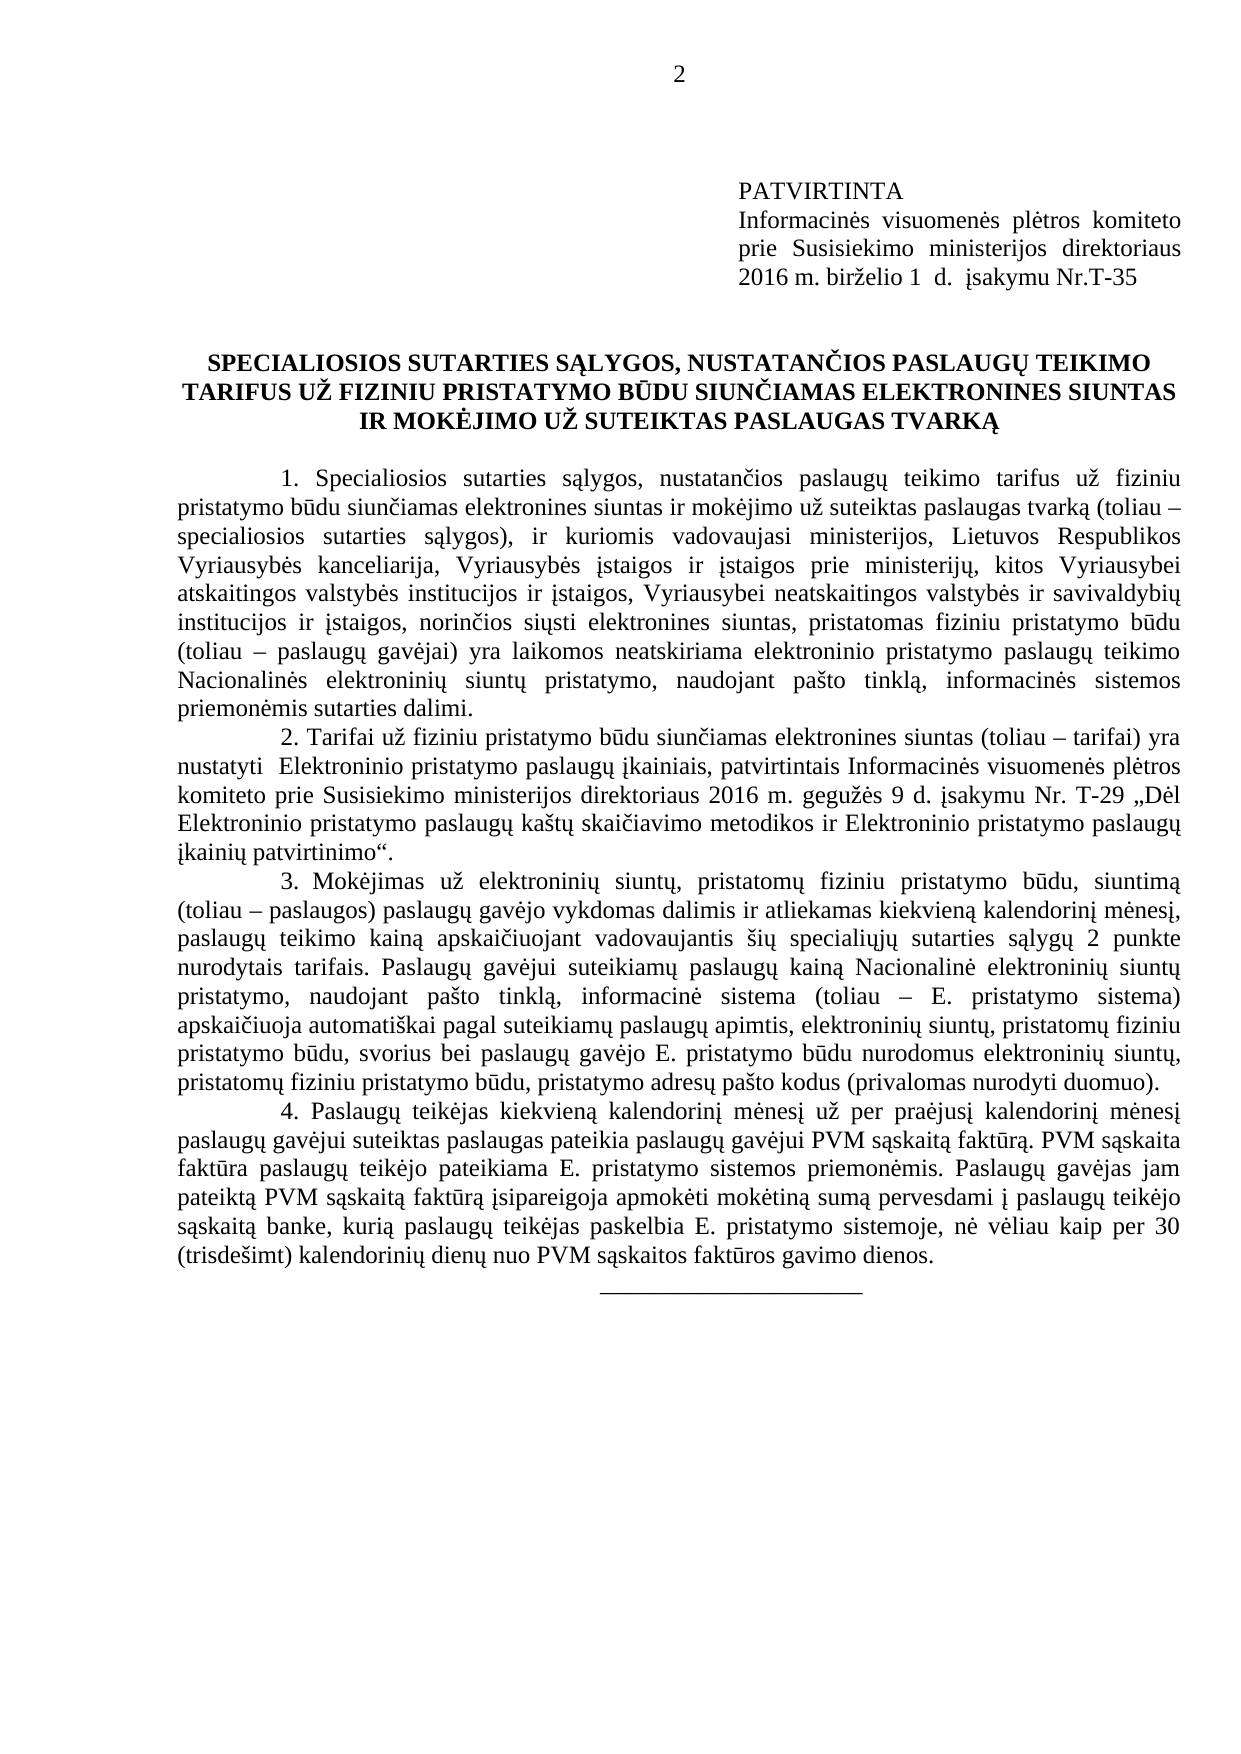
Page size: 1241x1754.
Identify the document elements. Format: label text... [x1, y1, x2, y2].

text 4. Paslaugų teikėjas kiekvieną kalendorinį mėnesį už per praėjusį kalendorinį mėnesį paslaugų gavėjui suteiktas paslaugas pateikia paslaugų gavėjui PVM sąskaitą faktūrą. PVM sąskaita faktūra paslaugų teikėjo pateikiama E. pristatymo sistemos priemonėmis. Paslaugų gavėjas jam pateiktą PVM sąskaitą faktūrą įsipareigoja apmokėti mokėtiną sumą pervesdami į paslaugų teikėjo sąskaitą banke, kurią paslaugų teikėjas paskelbia E. pristatymo sistemoje, nė vėliau kaip per 30 (trisdešimt) kalendorinių dienų nuo PVM sąskaitos faktūros gavimo dienos. [177, 1096, 1182, 1268]
text _____________________ [177, 1268, 1182, 1297]
text PATVIRTINTA [738, 176, 1182, 205]
text 3. Mokėjimas už elektroninių siuntų, pristatomų fiziniu pristatymo būdu, siuntimą (toliau – paslaugos) paslaugų gavėjo vykdomas dalimis ir atliekamas kiekvieną kalendorinį mėnesį, paslaugų teikimo kainą apskaičiuojant vadovaujantis šių specialiųjų sutarties sąlygų 2 punkte nurodytais tarifais. Paslaugų gavėjui suteikiamų paslaugų kainą Nacionalinė elektroninių siuntų pristatymo, naudojant pašto tinklą, informacinė sistema (toliau – E. pristatymo sistema) apskaičiuoja automatiškai pagal suteikiamų paslaugų apimtis, elektroninių siuntų, pristatomų fiziniu pristatymo būdu, svorius bei paslaugų gavėjo E. pristatymo būdu nurodomus elektroninių siuntų, pristatomų fiziniu pristatymo būdu, pristatymo adresų pašto kodus (privalomas nurodyti duomuo). [177, 866, 1182, 1096]
text 1. Specialiosios sutarties sąlygos, nustatančios paslaugų teikimo tarifus už fiziniu pristatymo būdu siunčiamas elektronines siuntas ir mokėjimo už suteiktas paslaugas tvarką (toliau – specialiosios sutarties sąlygos), ir kuriomis vadovaujasi ministerijos, Lietuvos Respublikos Vyriausybės kanceliarija, Vyriausybės įstaigos ir įstaigos prie ministerijų, kitos Vyriausybei atskaitingos valstybės institucijos ir įstaigos, Vyriausybei neatskaitingos valstybės ir savivaldybių institucijos ir įstaigos, norinčios siųsti elektronines siuntas, pristatomas fiziniu pristatymo būdu (toliau – paslaugų gavėjai) yra laikomos neatskiriama elektroninio pristatymo paslaugų teikimo Nacionalinės elektroninių siuntų pristatymo, naudojant pašto tinklą, informacinės sistemos priemonėmis sutarties dalimi. [177, 463, 1182, 722]
text Informacinės visuomenės plėtros komiteto prie Susisiekimo ministerijos direktoriaus 2016 m. birželio 1 d. įsakymu Nr.T-35 [738, 205, 1182, 291]
text SPECIALIOSIOS SUTARTIES SĄLYGOS, NUSTATANČIOS PASLAUGŲ TEIKIMO TARIFUS UŽ FIZINIU PRISTATYMO BŪDU SIUNČIAMAS ELEKTRONINES SIUNTAS IR MOKĖJIMO UŽ SUTEIKTAS PASLAUGAS TVARKĄ [177, 348, 1182, 435]
text 2. Tarifai už fiziniu pristatymo būdu siunčiamas elektronines siuntas (toliau – tarifai) yra nustatyti Elektroninio pristatymo paslaugų įkainiais, patvirtintais Informacinės visuomenės plėtros komiteto prie Susisiekimo ministerijos direktoriaus 2016 m. gegužės 9 d. įsakymu Nr. T-29 „Dėl Elektroninio pristatymo paslaugų kaštų skaičiavimo metodikos ir Elektroninio pristatymo paslaugų įkainių patvirtinimo“. [177, 722, 1182, 866]
